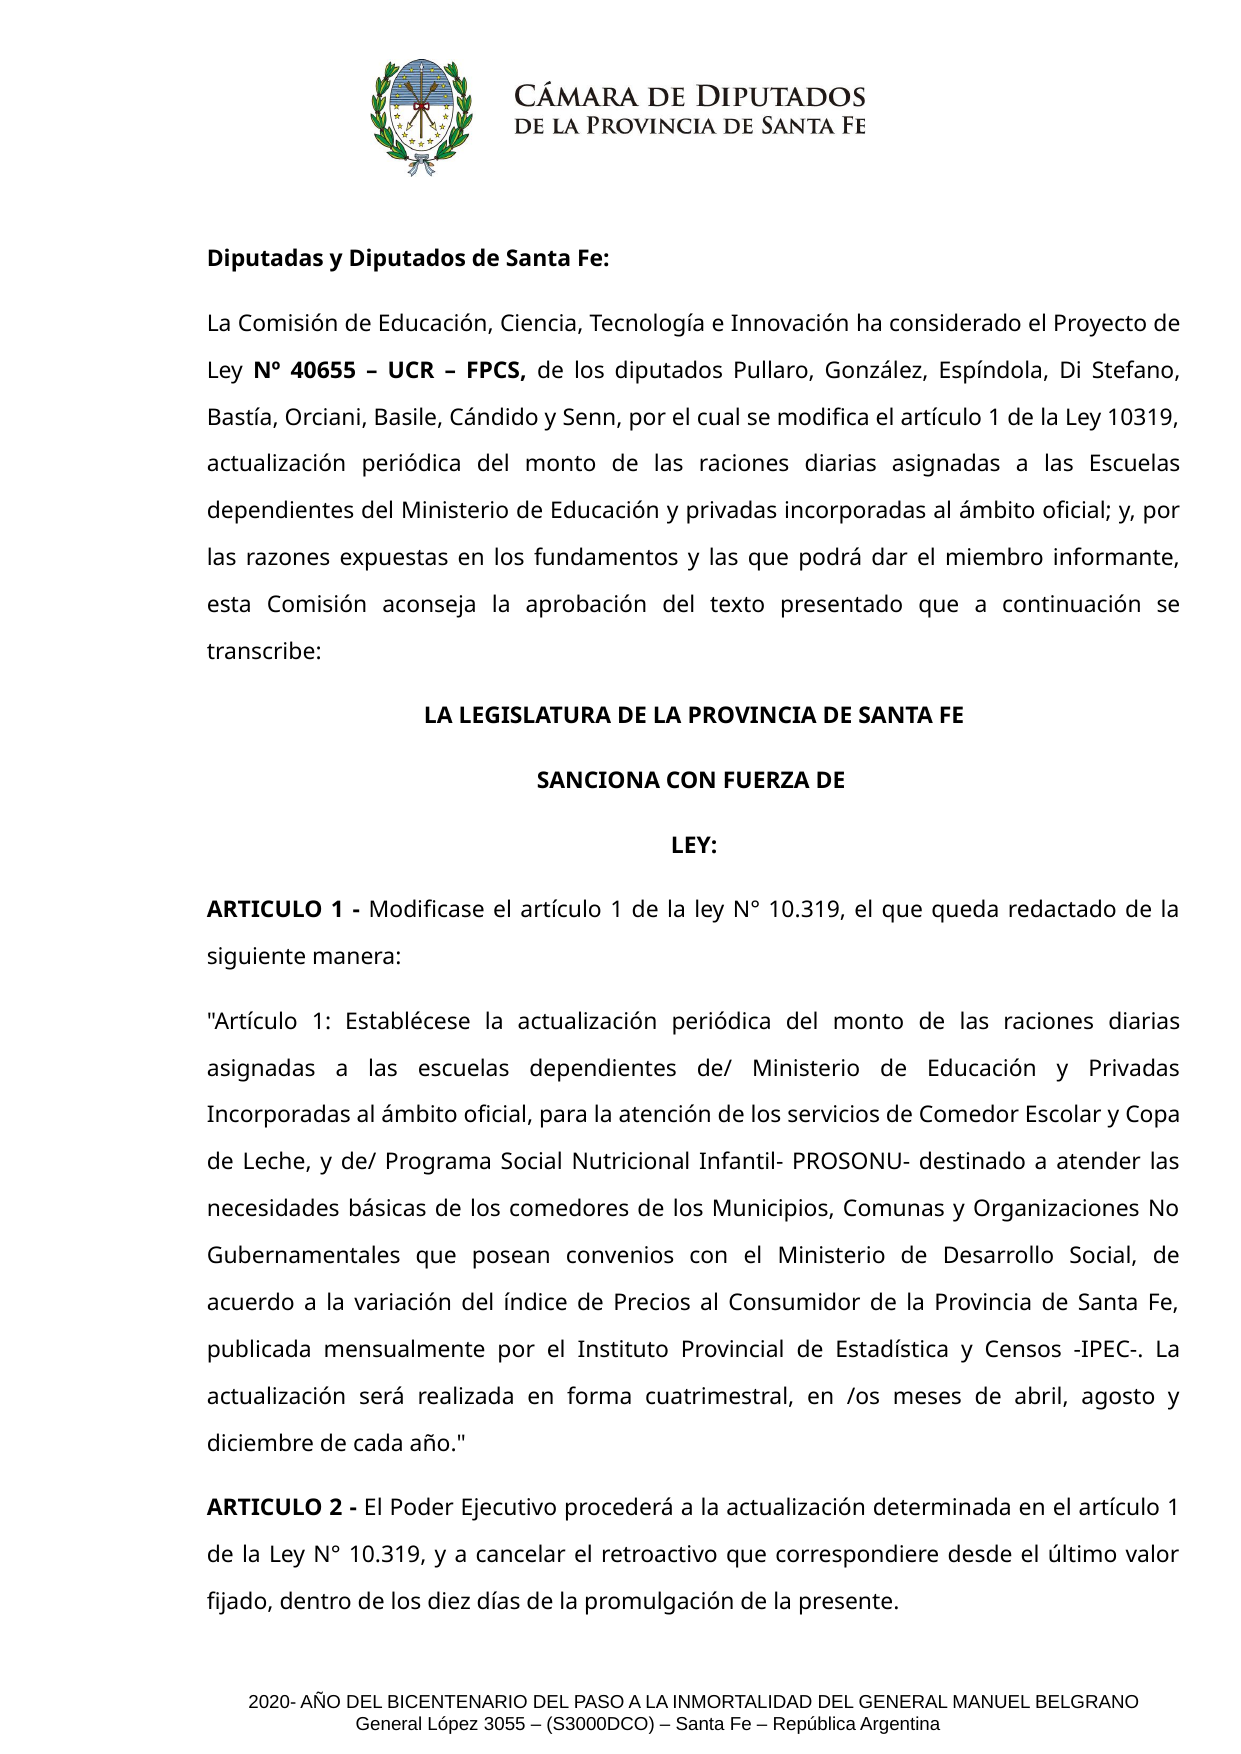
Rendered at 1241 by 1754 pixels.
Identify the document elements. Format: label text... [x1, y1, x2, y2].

text "Artículo 1: Establécese la actualización periódica del monto de las raciones diarias asignadas a las escuelas dependientes de/ Ministerio de Educación y Privadas Incorporadas al ámbito oficial, para la atención de los servicios de Comedor Escolar y Copa de Leche, y de/ Programa Social Nutricional Infantil- PROSONU- destinado a atender las necesidades básicas de los comedores de los Municipios, Comunas y Organizaciones No Gubernamentales que posean convenios con el Ministerio de Desarrollo Social, de acuerdo a la variación del índice de Precios al Consumidor de la Provincia de Santa Fe, publicada mensualmente por el Instituto Provincial de Estadística y Censos -IPEC-. La actualización será realizada en forma cuatrimestral, en /os meses de abril, agosto y diciembre de cada año." [207, 1005, 1181, 1458]
text ARTICULO 2 - El Poder Ejecutivo procederá a la actualización determinada en el artículo 1 de la Ley N° 10.319, y a cancelar el retroactivo que correspondiere desde el último valor fijado, dentro de los diez días de la promulgación de la presente. [207, 1491, 1181, 1616]
picture [370, 59, 866, 181]
text LA LEGISLATURA DE LA PROVINCIA DE SANTA FE [207, 699, 1181, 731]
text ARTICULO 1 - Modificase el artículo 1 de la ley N° 10.319, el que queda redactado de la siguiente manera: [207, 893, 1181, 971]
text La Comisión de Educación, Ciencia, Tecnología e Innovación ha considerado el Proyecto de Ley Nº 40655 – UCR – FPCS, de los diputados Pullaro, González, Espíndola, Di Stefano, Bastía, Orciani, Basile, Cándido y Senn, por el cual se modifica el artículo 1 de la Ley 10319, actualización periódica del monto de las raciones diarias asignadas a las Escuelas dependientes del Ministerio de Educación y privadas incorporadas al ámbito oficial; y, por las razones expuestas en los fundamentos y las que podrá dar el miembro informante, esta Comisión aconseja la aprobación del texto presentado que a continuación se transcribe: [207, 307, 1181, 666]
text LEY: [207, 829, 1181, 860]
text Diputadas y Diputados de Santa Fe: [207, 242, 1181, 273]
text SANCIONA CON FUERZA DE [207, 764, 1181, 795]
